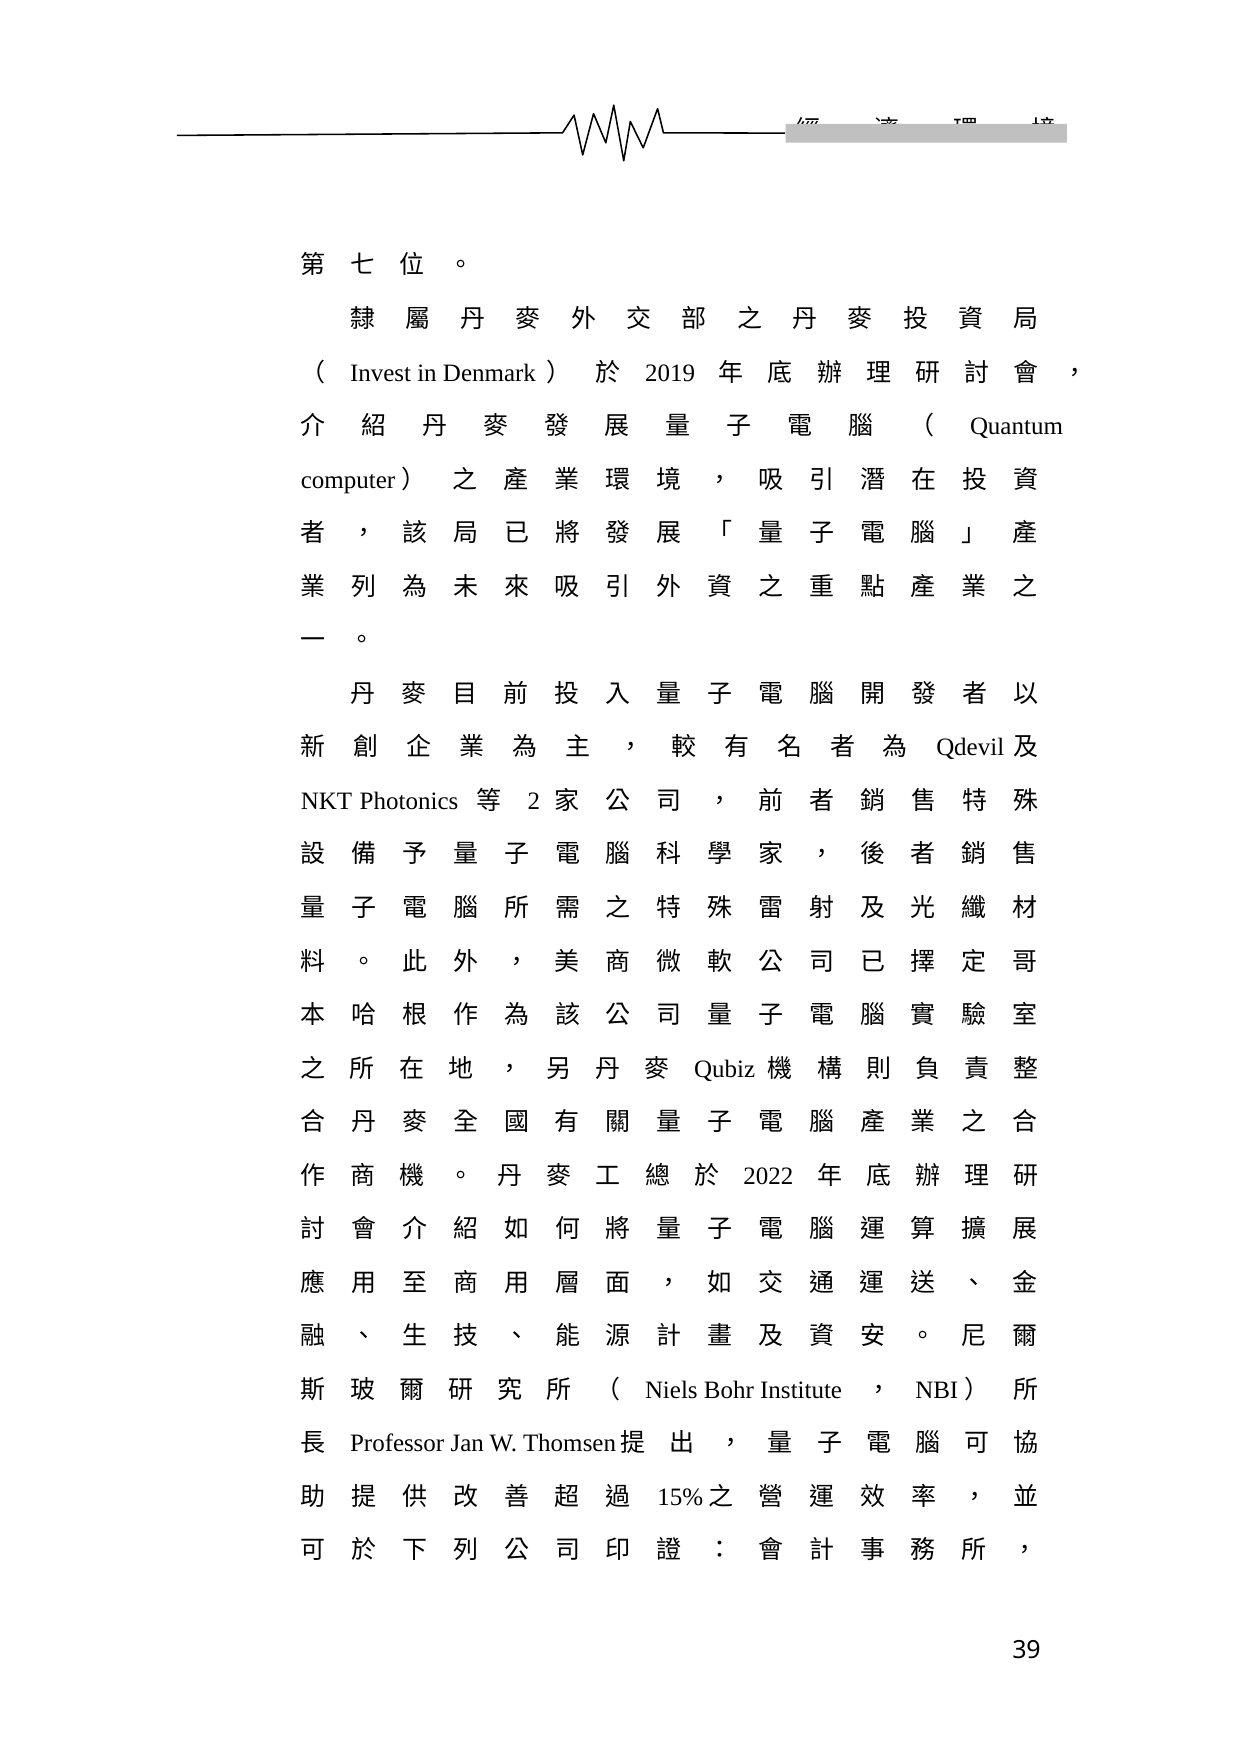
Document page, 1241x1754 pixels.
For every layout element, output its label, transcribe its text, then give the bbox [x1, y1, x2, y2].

text 第七位。 [276, 236, 1063, 290]
text 隸屬丹麥外交部之丹麥投資局（Invest in Denmark）於2019年底辦理研討會，介紹丹麥發展量子電腦（Quantum computer）之產業環境，吸引潛在投資者，該局已將發展「量子電腦」產業列為未來吸引外資之重點產業之一。 [276, 290, 1063, 664]
text 丹麥目前投入量子電腦開發者以新創企業為主，較有名者為Qdevil及NKT Photonics等2家公司，前者銷售特殊設備予量子電腦科學家，後者銷售量子電腦所需之特殊雷射及光纖材料。此外，美商微軟公司已擇定哥本哈根作為該公司量子電腦實驗室之所在地，另丹麥Qubiz機構則負責整合丹麥全國有關量子電腦產業之合作商機。丹麥工總於2022年底辦理研討會介紹如何將量子電腦運算擴展應用至商用層面，如交通運送、金融、生技、能源計畫及資安。尼爾斯玻爾研究所（Niels Bohr Institute，NBI）所長Professor Jan W. Thomsen提出，量子電腦可協助提供改善超過15%之營運效率，並可於下列公司印證：會計事務所， [276, 664, 1063, 1575]
